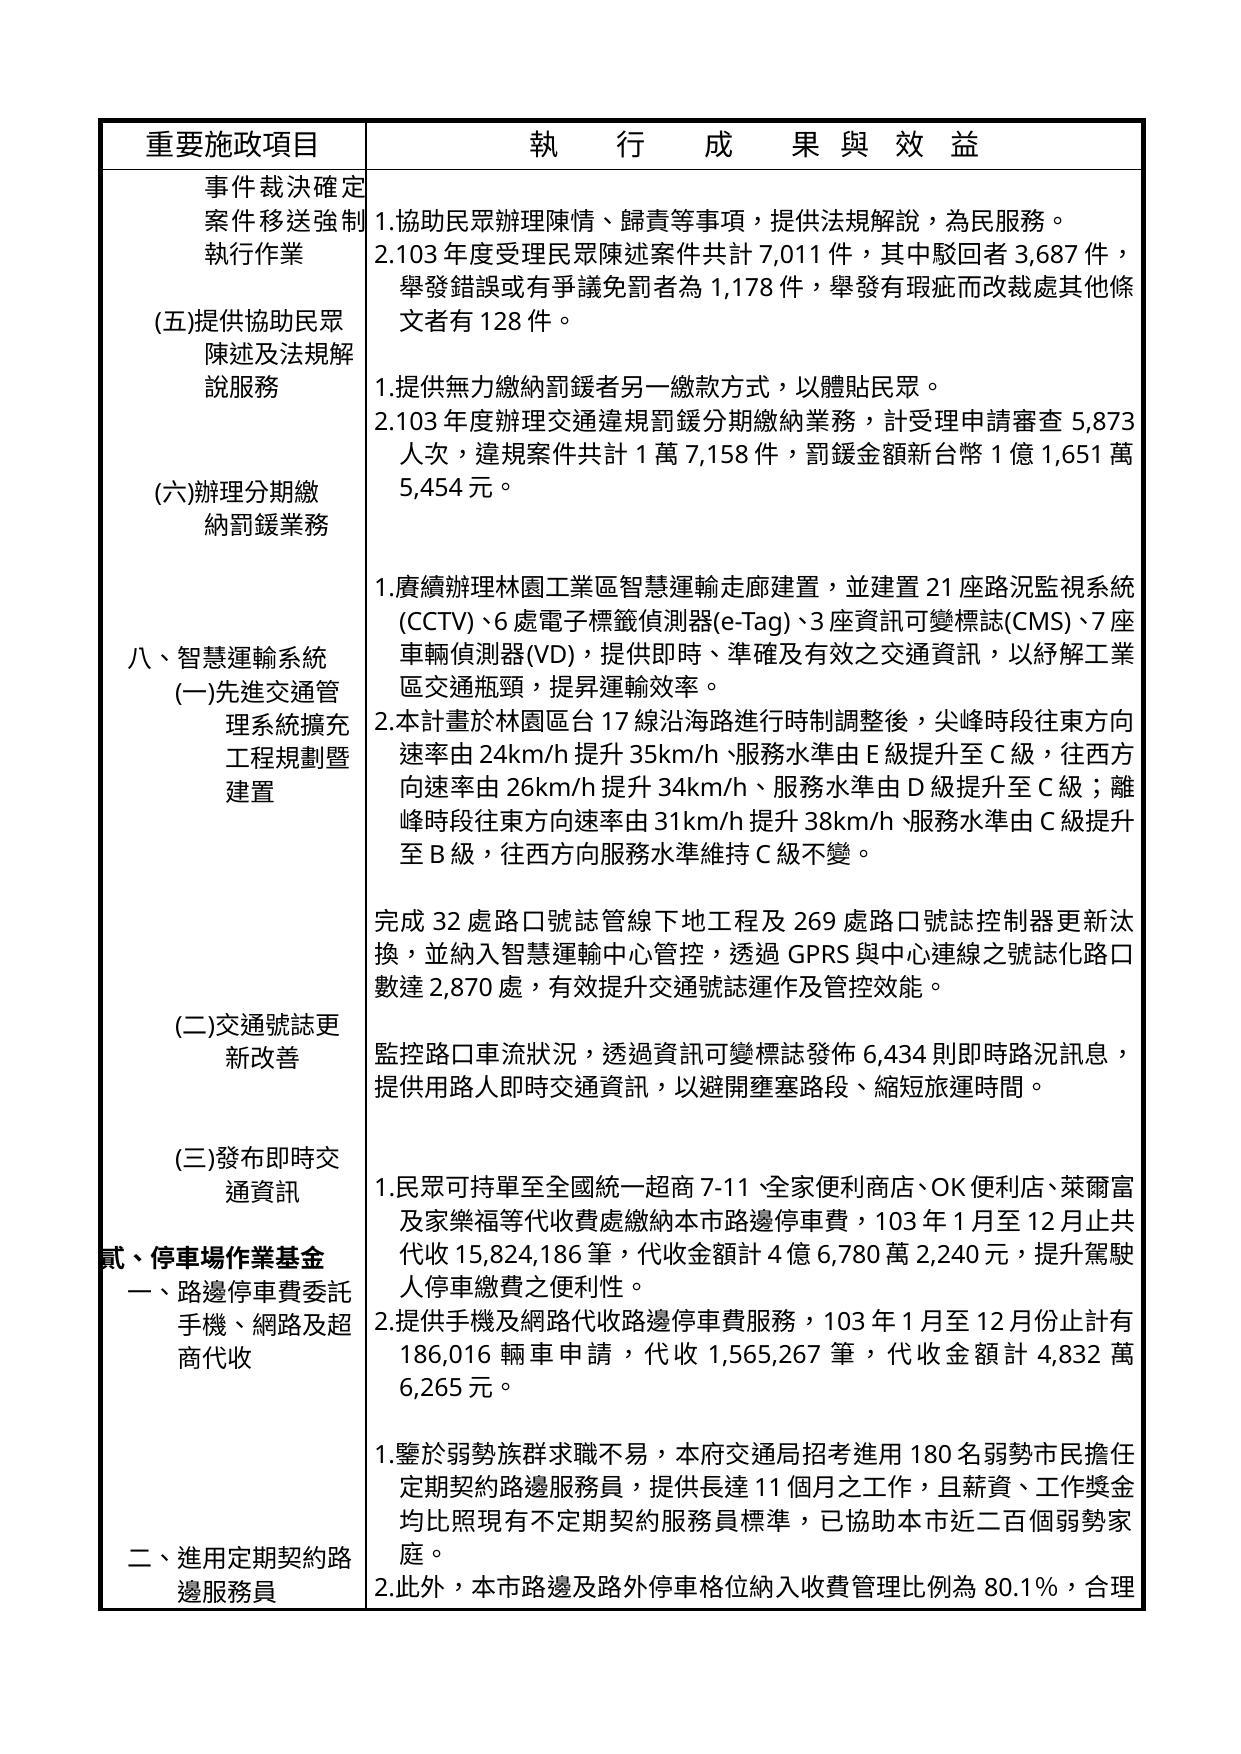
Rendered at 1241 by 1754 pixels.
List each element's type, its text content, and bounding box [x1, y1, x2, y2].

table_header 重要施政項目 [103, 123, 365, 169]
table_header 執 行 成 果 與 效 益 [367, 123, 1141, 169]
table_cell 事件裁決確定案件移送強制執行作業 (五)提供協助民眾陳述及法規解說服務 (六)辦理分期繳 納罰鍰業務 八、智慧運輸系統 (一)先進交通管理系統擴充工程規劃暨建置 (二)交通號誌更新改善 (三)發布即時交通資訊 貳、停車場作業基金 一、路邊停車費委託手機、網路及超商代收 二、進用定期契約路邊服務員 [103, 170, 365, 1608]
table_cell 1.103年3月交通部院頒「道路交通秩序與交通安全改進方案」考核，本市榮獲團體第一組總成績第二名，另單項成績計有「交通工程」第一名、「安全教育」及「安全宣導」等2項為分組第二名之殊榮。 2.針對本市占用道路重大工程及路型調整計畫，召開交通維持計畫審查會議，進行交通維持計畫查核，維持交通安全與順暢。 3.因應各類公共建設工程研擬交通配套措施，降低道路施工對鄰近道路的交通衝擊，提昇周邊道路行車安全及效率。 4.103年度本府管考小組暨道安會報分別審議95案及45案，並不定期派員稽查本市各工區交通維持設施共85次，遇有缺失皆要求主辦單位確實改善。 1.春節交通疏導計畫 103年1月30日至103年2月4日春節期間為紓解春節假期返鄉及觀光景點湧現人、車潮，針對返鄉交通部分包括高鐵左營站、高雄火車站、市區道路及高速公路交流道疏運規劃；觀光景點部分除往年之壽山、西子灣哈瑪星、佛光山、美濃、旗津、義大世界外，今年亦納入旗山、橋頭、月世界及駁二藝術特區。疏導措施包含指標牌面、動線管制規劃、停車場規劃、易壅塞路口(段)請該管單位及員警加強指揮疏導、行人徒步區規劃，另透過各管道（網站、媒體、報紙等）加強宣導各項交通疏導措施，以提供民眾優質、順暢的交通服務。 2.高雄燈會交通疏導計畫 因應103年1月28日至2月23日高雄燈會藝術節舉行，針對三多商圈、五福商圈及愛河兩岸及光榮碼頭周邊研擬交通疏導計畫，包括道路交通管制、停車場規劃及公車轉乘接駁等措施，並請媒體配合於活動前進行活動訊息揭露，並鼓勵使用公共運輸，以提供燈會期間順暢交通服務。 3.清明交通疏導計畫 (1)清明節連續假期觀光景點疏運計畫 103年清明節連假時間為4月4日至4月6日，為因應連假觀光人潮疏導，針對本市佛光山、義大世界、旗山、美濃、旗津、西子灣（含哈瑪星）、壽山、澄清湖等八大觀光景點，規劃有交通疏運計畫，並配合交通管制，鼓勵民眾搭乘公共運輸前往；另籲請民眾行車時注意警廣、道路可變資訊宣導路況，利用替代道路避開壅塞路段。 (2)清明節為民服務交通疏導計畫 103年清明節為民服務計畫於3月29、30日及4月4、5日共四天，對鳳山拷潭、覆鼎金、深水山、旗津等公墓及元亨寺周邊道路進行交通疏導及管制，並由殯葬處開闢8線免費接駁公車，另外，大寮、林園、大樹、旗山、內門等區亦由區公所闢駛6線接駁車，本府交通局於103年3月18日召開清明節為民服務交通疏導計畫協調會，確認各墓區交通管制疏導內容，並發布新聞稿加強宣導。 4.高雄展覽館活動交通疏導計畫 (1)高雄展覽館於103年4月14日正式開幕營運，館內設有汽車格位402席及機車857席，經統計館內外周邊共可提供約1,400餘席攤位(包含展覽館南側新光停車場小汽車461席、機車246席、大客車36席)。為避免展覽館營運造成周邊道路交通衝擊，展覽館前設有接駁車專用車道、臨停專用車道、裝卸貨專用車道等設施。此外，為因應展覽期間大量商務客搭乘計程車之需求，該館特別於地下停車場設置計程車排班及乘車區，以避免大量計程車湧入影響交通。 (2)另依據高雄展覽館開發計畫，展覽館需於每個月10日前，提送次月舉辦大型展覽活動之交通維持計畫書，送本府交通局審查後執行，相關交通疏導項目包含: 闢駛捷運站接駁車、提供鼓勵公共運輸使用優惠、增設活動期間導引標誌、並於重要路口聘派義交疏導交通等措施。 (3)為因應新光停車場將於104年5月31日起由中油公司收回作開發使用，無法作為停車空間，依據高雄展覽館營運期間交通維持計畫報告書承諾事項，已請展覽館預為因應尋找適當替代停車空間或研擬公共運輸改善方案(提升接駁服務強度)。 5.氣爆災區交通疏導 103年8月1日凌晨高雄市發生地下石化氣爆事件，造成前鎮區、苓雅區一心一路、凱旋三路、三多一路等主要幹道因氣爆毀損，道路中斷無法通行，並造成32人死亡及308人受傷。除了災害搶救、災後重建等工作須緊鑼密鼓辦理外，最直接的影響就是市區幹道損壞無法通行，造成市民通行的不便，本府交通局就災害期間交通疏導措施分為以下三階段辦理： (1)災害搶救期交通應變作為 氣爆災害發生初期主要以人員搶救及急難救災為主，除避免非必要之人員及車輛接近災區而影響救災進行，並針對災區內及災區外民眾之不同需求，提供不同之應變措施，包括：「替代交通動線規劃」、「公車接駁服務」、「受災車輛移置及災民免費停車」、「受災車輛調查補助」等規劃。 (2)災後重建期交通配套措施 配合氣爆路段重建工程相關之排水箱涵施作工進的前置時間，妥適規劃未來道路交通路型配置，配合於重建期間規劃臨時便道及改道措施，適時發佈災區交通管制資訊並於現場設置相關導引牌面，俾利市民通行無礙。 (3)重建道路整體規劃 因重建路段鄰近輕軌車站及校園，有人行及通學需求，本次重建規劃即以建立友善人行環境為主軸，路側人行道拓寬至4米，可作為人行/自行車通行使用，並可提供較為舒適之公車 候車環境。 (4)危險物品運送罐槽車安全管理，重新規劃運送路線 以避開人口稠密路段為主要原則，重新檢討本市罐槽車行駛路線，並新增規範其行駛速限及時段，邀集業者、公會及有關單位討論，以凝聚共識，並透過發送新聞稿方式讓民眾安心，另透過加強攔查方式，減少違規情形發生。 6.2014-2015跨年交通疏導計畫 (1)夢時代跨年晚會 103年12月31日高雄夢時代跨年晚會活動於本市前鎮區時代大道、中華五路舉行，為利活動進行，規劃會場周邊成功二路以西、中山三路以東、正勤路以南、凱旋四路以北範圍，實施三階段交通管制措施，除捷運沿線七大轉乘停車場外，另納入新光公有停車場(備有接駁車服務)、夢時代戶外第三停車場為停放空間，捷運及公車配合加密班次及延後收班；活動前並於本府交通局網站、市區道路CMS及警廣發布相關交通管制訊息，當日周邊道路車流尚稱順暢，且於104年1月1日凌晨1時30分完成疏散。 (2)義大世界跨年晚會 配合高雄跨年晚會系列活動，義大世界進行三階段大範圍交通管制，並於週邊設置臨時接駁停車場及客運接駁站。104年義大跨年總人次估算達60萬，12月31日21時啟動第一階段管制禁止小型車及計程車進入；104年1月1日凌晨0時啟動第二階段管制僅准機車及接駁車離場；1月1日凌晨1時30分啟動第三階段管制開放自小客車離場。接駁車總班次約2,000車次，輸運總人次約161,000人次，完成整體疏運時間為4時30分。本府交通局規劃之交通疏導措施成效良好，三階段交通管制確保活動場域周邊交通順暢，散場交通狀況良好。 (3)五月天跨年演唱會 103年12月31日、104年1月2日及104年1月3日五月天假高雄世運主場館舉辦演唱會活動，本府交通局協助主辦單位針對活動所研擬交通疏導計畫進行審核，包括道路交通管制、停車場規劃及公車、捷運轉乘接駁等措施，另為因應活動結束時間，亦協調捷運、台鐵及國道客運業者等加開疏運班次，並請主辦單位於活動官網、臉書、第四台跑馬燈等揭露相關交通資訊，揭露捷運沿線7大停車場、左營站前南路臨時停車場及免費接駁公車，鼓勵使用大眾運輸，活動結束後2小時內完成疏散。 1.學童交通安全札根計畫-公車體驗活動 (1)為推廣市民多搭乘公共運輸，減少使用汽機車，並將交通安全教育宣導對象延伸到學童身上，本府交通局結合國中小學校外教學活動，由交通專業講師全程引導，從公車路線規劃，到公車到站時間查詢，實際帶領學童搭乘公車，沿途並機會教育解說公共運輸工具、交通安全及環境保護等觀念，讓學童從小培養搭乘公車習慣，並遵守交通規則。 (2)自103年3月起辦理搭乘公車的體驗試辦活動，至103年12月底止計有47所國中、小學校及幼兒園共同參與，共計辦理321場，參與人數10,914人次，使學童在潛移默化中培養搭乘公車習慣及獲得正確交通安全觀念，並期望進而影響家長，共同遵守交通規則，多使用公共運輸系統。另亦針對參與體驗活動達6次以上之學校製作學校專屬公車體驗一卡通，期學校在活動結束後亦能自行以搭乘公車方式進行校外教學。 2.高雄市易肇事路段(口)事故防制 (1)為改善本市道路交通安全，減少交通事故發生，目前A1類死亡事故防制措施，均由本府警察局於事故發生3日內邀集相關單位會勘改善，並將改善策略提報本市道安會報報告辦理情形。 (2)另因A2類受傷事故為A1類死亡事故潛在發生因子，本府交通局與工務局養護工程處、新建工程處、新聞局、教育局、警察局（交通大隊、轄區分局）及研考會等單位組成「易肇事地點改善專案小組」，從工程、教育、執法等面向針對易肇事地點研擬改善策略。 (3)103年度委託中華民國運輸學會辦理「2014年高雄市易肇事路口改善委託研究案」，共計完成包括前鎮區中山三路/凱旋四路、三多四路/中山二路、苓雅區中正一路/五福一路/凱旋一路、三民區十全一路/博愛一路、仁武區鳳仁路/澄觀路、鳳山區五甲一路/五甲一路772巷/油管路/瑞隆東路等25處路口易肇事路口改善策略研擬，納入「本府肇事防制小組」列管於104年辦理改善，105年追蹤改善績效。 (4)統計本市103年1至12月A1類交通事故造成226人死亡，較102年同期減少2人(-0.88%)。 (5)101年度辦理易肇事路(段)口改善，共計研擬30處易肇事路口改善策略，目前已於102年度改善完成包括三民區博愛一路/同盟一路口、新興區民族二路/中正三路口、大寮區三民區中山高/九如一路口、左營區翠華路/大中二路、博愛三路/大中二路及鳳山區鳳松路/經武路等30處路口，統計103年1-10月事故資料，其中27個路口交通事故件數較上一年同期比較共計下降14件(-1.3%)，其它3個路口因改善效果較無顯著，其次，有19處路口為100年的前50大易肇事路口當中，經改善後其中3處路口已非103年(1-10月)的前50大易肇事路口，且另9處路口排名及危險係數均降低，本府交通局仍將持續追蹤已改善完成之易肇事地點改善績效。 3.公共運輸發展策略研討會 自103年完成公車處民營化後，持續推出公車路網優化、公車任意搭等公車躍昇計畫，為與其他各縣市政府交流推廣公共運輸服務之施政經驗，本府交通局與交通部公路總局於103年11月7日假駁二特區共同舉辦「2014公共運輸發展策略研討會」，邀請臺南市、臺中市交通局局長及專家學者，交流公共運輸產品設計及經驗，研討會並特邀臺灣使用者經驗設計協會前理事長蔡志浩博士，以使用者角度分享其觀察臺灣各地公共運輸服務之使用經驗，提供各縣市政府作為規劃參考，以期設計更接近民眾實際需求之公共運輸服務。此外，研討會前更舉辦輕軌列車及亞洲新灣區參訪活動，與會者除更深入瞭解高雄市未來交通建設轉變與發展新契機，同時亦肯定本市發展公共運輸之努力與成果。 1.完成新建7處路外公共停車場（鳳山行政中心員工專用停車場、旗山溪西側高灘地觀光停車場、橋頭拖吊車輛移置保管場、時代大道公有停車場、國道10號高架道路下澄觀路區段(八德東路口暨仁武特殊教育學校前)停車格位設置、泰安公有停車場及自強三路公有停車場），共計新增大型車24格、小型車650格及機車141格停車格位。另重新整修5處公共停車場（南成公有停車場、新光公有停車場、龍華公有停車場、瑞北停車場及興達港立體停車場），以提供民眾良好的停車環境與空間，有效紓解地區停車需求。 2.積極開發利用本市閒置土地闢建停車場，如：運用財政局、工務局、都發局及地政處等局處所經管之未開發市有空地闢建臨時停車場，紓解地區停車需求，同時促進土地資源利用，提高土地經濟價值，並減少環境髒亂問題。 3.規劃本市大型活動臨時停車空間，提供遊客更便利、舒適及安全停車環境，以活絡觀光活動，提昇經濟效益。 1.為達減碳目地並提倡綠色運輸，鼓勵民眾多利用自行車作為短程交通工具，降低市區交通衝擊，於各機關、學校、公園、公車站、捷運站、風景區、自行車道適當地點廣設自行車停車架，計新增547座自行車停車架，以帶動民眾使用綠色運具的風潮，並構建一個環保、健康、有活力的市區道路運輸系統。 2.為瞭解自行車架使用狀況，派員定期巡查檢視並適時進行管理維護，將使用率低的車架移置到有需求的地區，計移置71座自行車架，使政府資源作最有效的運用。 3.對於車架上之疑似報廢車輛，與環保局配合進行清除工作，並要求捷運公司對於捷運站周邊(非僅限路權範圍內)所設置之車架進行清查，以便進行清除工作。103年度會同本府環保局共清除632輛，有效排除佔用車架之現象，增加自行車架供給。 1.路外公共停車場登記證核發 (1)103年度共審查通過72件民營停車場新設申請，新增大型車600格、小型車4,902格、機車1,626格停車格位。 (2)至103年12月底止，已辦理登記業者有377家，總計提供大型車5,272格、小型車34,005格、機車8,579格停車格位。 2.補助民營停車場地價稅及房屋稅： 依「高雄市獎勵投資興建停車場自治條例」規定，全額補助供15輛以上小型車停放之民營停車場，於經營期間按座落之土地及所屬之建物範圍，應分攤之地價稅。103年度共計核准補助3件申請，申請補助金額為新台幣2,758,168元。 3.持續輔導民營業者申辦設置民營公共停車場，改善停車問題。 1.推動本市公車處民營化 本市公車處業於103年1月1日完成民營化，其經營59條路線，由轉型的港都客運承接31條外，其餘路線釋出予民營業者，目前本市由港都客運、東南客運、南台灣客運、高雄客運、義大客運、統聯客運及漢程客運等7家客運業者服務。本府除辦理客運業者服務品質評鑑外，更採取「管理」、「輔導」與「協助」三管齊下等作為（如：到站時刻管制、加重記點扣罰、公車司機禮貌運動、提昇公車服務系統之軟硬體設備、全市公車站牌貼QR code等），以確保市民「行」的便利與公車系統服務品質，各民營公車業者之服務績效亦逐漸改善並獲得民眾認同。 2.優質便捷之公共運輸服務-公車路網優化 自103年起建置市中心區棋盤幹線公車路網，由中華幹線(205)、自由幹線(92)、民族幹線(90)、鳳青幹線(橘12)等4條縱向幹線，五甲幹線(紅10)、一心幹線(紅18)、三多幹線(70)、五福幹線(50)、建國幹線(88)、覺民幹線(60)、建工幹線(紅30)、明誠幹線(紅33)、新昌幹線(217)等9條橫向幹線及2條環狀168東、西幹線，共15條主幹線交織組合而成，並陸續闢駛旗美國道快捷、哈佛快線、西城快線、燕巢學園快線、燕巢快線等5條快線公車路線，除通盤檢討調整主次幹線公車路線直捷化及整併其他重疊路線，並實施各層級公車班次時刻表整合、縮短班距、增加轉乘站位及提升公車到站準點率，以減少民眾候車及乘車時間。 3.「公車任意搭」計畫 為鼓勵民眾響應搭乘公共運輸，自102年11月1日實施「公車任意搭」計畫，民眾刷一卡通可享市區公車(不含文化、觀光公車及專車)免費搭乘，公路客運、就醫公車、旗美國道快捷公車等則可享原票價減免12元之優惠，實施後配合本市公車路網優化及調整，並獲交通部經費補助，延續推動持一卡通免費搭市區公車至104年2月底止，吸引市民不騎(開)車，響應搭公車省錢又環保的運動，進而達成本市公共運輸運量躍昇之目標。實施迄今，103年1月~12月的公車載運量55,778,201人次，較去年同期(102年1月~12月)的公車載運量46,773,873人次成長20%。 4.爭取交通部補助辦理公共運輸發展相關計畫 為提高搭乘之舒適生與安全性，創造優良之候車環境，提升本市公車服務水準，本市積極爭取交通部｢公路公共運輸提升計畫｣含一般型計畫及競爭型計畫，補助合計約2億7,943萬元。 (1)一般型計畫 包括市區客運虧損補貼(既有路線)、構建候車亭、集中式公車站牌、車輛汰舊換新、市區汽車客運業營運虧損補貼(移撥路線)等計畫，共計申請補助經費9,672萬元。 (2)競爭型計畫 包括高雄市海陸觀光公車行銷體驗發展計畫(觀光行銷體驗套票)、公車運量躍昇 計畫、公車服務滿意度績效評估計畫、新闢路線購車、婦女夜間乘車安全改善計畫、加裝行車監視設備防制機車肇事計畫、學童交通安全紮根計畫、民族路無障礙候車亭環境改善工程推動計畫、海陸觀光公車行銷體驗計畫(行銷宣傳)等計畫，共計申請補助經費1億8,271萬元。 5.低碳觀光旅遊之交通接駁 (1)文化觀光公車一票通 便利觀光客於本市從事文化觀光旅遊活動，推動「文化觀光公車一票通」優惠措施，民眾持票可暢遊哈瑪星文化公車、舊城文化公車、鳳山文化公車、大岡山假日觀光公車、台灣好行-大樹祈福公車及紅毛港航線專車等6條文化觀光公車，並可免費轉乘市區公車。 (2)橘1公車闢駛假日區間車 調整橘1公車假日行駛路線，便利遊客於假日搭乘公車遊覽打狗英國領事館、雄鎮北門、鼓山輪渡站、捷運西子灣站、駁二藝術特區等景點。 (3)哈佛快線 營造「夏日禮佛趣」的優質宗教旅遊體驗，於103年7月1日起闢駛「哈佛快線」，提供遊客由高鐵左營站行經國道10號直達至佛光山佛陀紀念館。 (4)海陸全日通 結合藍色公路(鼓山往返旗津)船票2張及免費無限次搭乘市區公車全日票1張，便利民眾逍遙暢遊充滿陽光與熱情的旗津海岸公園、知性的貝殼館與旗鼓館、旗津天后宮、旗后燈塔、海洋探索館等名勝地區、還可飽啖生猛海鮮，遊覽別具海洋浪漫情致的旗津。 6.降低車齡，提昇行車安全 本市目前公車車輛數為949輛，其中電動低地板公車20輛、低地板公車153輛、一般大型公車488輛、中型巴士288輛、平均車齡4.83年。 1.積極打造無障礙運輸環境 (1)為提昇公車服務品質、建立無障礙友善運輸環境，已有173輛低地板公車營運於行經醫院及身心障礙特殊教育學校之路線。 (2)積極購置復康巴士並陸續接獲各界捐贈，本市復康巴士車隊已達115輛，提供身心障礙人士更機動便捷的運輸服務。103年1~11月復康巴士提供256,602趟次服務，較102年同期成長2.5％。 2.推動無障礙計程車隊 (1)配合交通部於101年12月6日發布「交通部公路公共運輸提升計畫補助無障礙計程車作業要點」，研提計畫書向交通部申請無障礙計程車之購車補助，分別於102年2月6日暨8月19日獲交通部同意於1,640萬元額度內覈實補助，共計40輛無障礙計程車，至103年底24輛無障礙計程車正式上路。 (2)已於103年7月7日及10月24日分批啟用無障礙計程車輛電子票證系統，並與一卡通公司合作自103年10月10日起，推出持一卡通搭乘無障礙計程車，可享5元車資折扣，持博愛卡交易數成長66%，大幅提高身障者搭乘無障礙計程車之比例。 3.候車環境改善 (1)為改善本市公車候車環境，提昇候車服務品質，本府交通局於102年針對高楠公路八德路以北之水管路口、中華社區、稔田里以及金屬中心等雙向共8處之公車站持續推動快慢分隔島之公車候車環境改善，總工程經費230萬元，已於103年4月完成。 (2)103年獲交通部核定補助159萬辦理規劃改善民族一路天祥路以北文藻外語大學、菜公路口及大中路口等雙向共6處之候車環境，已於103年12月27日完成工程契約簽訂。 (3)為改善婦女夜間乘車安全，103年規劃針對高雄市醫院及學校周邊或較偏遠地區之候車亭進行照明設備改善，並已獲交通部核定補助74萬7千元辦理「婦女夜間乘車安全改善工程」，於103年11月24日完成工程契約簽訂，並於103年12月18日申報開工，預計於104年3月完成建置作業。 (4)103年完成高雄公車站環境改造，包含站體內外觀改善及靜態資訊路線看板等建置；另於轉運站及重要候車亭站位建置WiFi無線網路服務系統、USB手機充電設施等，提供民眾候車之便利乘車環境。另為增加搭乘公車趣味性及視覺美感，於信義國小站設置大型教學算盤搭配彩色方塊供民眾體驗及於澄清湖大門口建置生態意象鳥巢候車亭，增加環境教育及觀光遊憩功能。 1.本市103年度汽車燃料使用費「道路交通安全」項目獲交通部分配約2.85億元。 2.本府相關機關共提報44項經費運用計畫，經交通部核定後撥款，專款專用。 為確保路口行車安全及順暢，交通局於103年推動市道交通管制設施更新改善作業，針對高雄市境內市道，以五大項目: (標誌整併與減量、速限檢討、車道配置檢討、機車行車安全檢討及危險路段交通安全警示設施檢討)進行全面檢視。103年計完成181、182、183、183甲、183乙、186、186甲及188等路段檢討，並改善機車兩段式左轉標誌25面、增繪機車待轉區35處、機車停等區13處、更新汰換安全方向導引標誌標誌共57面、增設120顆強化玻璃反光路面標記、減量126面標誌、整併12面標誌、更新汰換52面標誌，有效提昇路口辨識度及道路美觀視覺性，使市道交通管制設施更臻完善。 為了保障行人合理路權，交通局近年來開始推動「公路正義人本交通執行計畫」，從行人穿越路口動線合理性與安全性角度，全面檢視本市所有交岔路口之行人穿越道線清晰性及完整性，並廣為佈設以保障行人穿越路口優先路權及交通安全，此外，為增強行人穿越道夜間警示效果，引進新式成型標線，因成型標線反光性能強，故將其部分貼在行人穿越道兩端，可以提供車輛駕駛人前方有行人穿越道線，須提高警覺，減速慢行，對於提升夜間行人穿越路口安全有極佳的正面效果。103年度完成行人穿越道線增繪226處、行人穿越道佈設成型標線3處、行人專用號誌24處、期望藉由行人穿越道線、行人專用號誌與成型標線等行人穿越交通設施積年累月的增加與改善，達成友善城市的終極目標。 1.槽化線形立體減速標線措施 為改善原縣轄區部份轉彎路段因路側路肩空間較寬，導致誘使用路人加速行為恐有行車安全上的疑慮，交通局參考前已試辦楔形立體減速標線的成功經驗，將彎道處繪設漸近式槽化標線，利用視覺上之漸近效果，促使駕駛人在視覺感官上，感覺車速過快及路幅縮減，而採取減速動作，並搭配安全方向導引標誌可明確標示用路人行駛範圍，以達到降低車速的目標。 2.訂定機車安全交通工程實務手冊 交通局為改善機車行車安全問題，持續推動「機車行車環境改善計畫」，在近幾年的努力下，分階段漸進改善大高雄機車行車環境，為提供交通工程機關人員一個機車安全資訊分享平台，交通局蒐集了在推動過程中所累積的成功經驗與案例，並分別就路權、左轉管制、停等區、速度管理、停車管理等面向彙編成「機車安全交通工程實務手冊」，並從細部的交通工程面向去探討各種不同標誌、標線材質特性、成本效益，以及適用於何種道路條件，以利交通工程機關人員能更加深入瞭解，並針對各種不同情境條件下選擇最適合之路口改善方式，提升機車行車安全，減少事故發生。 3.各行車方向停車再開管制措施 為利非號誌化路口行駛安全，交通局針對肇事資料較高路口試辦太陽能閃光「停車再開」標誌並設置於非號誌化路口各行車方向，以減少用路人需藉由交通設施辨識幹支道之反應時間，並養成用路人於非號誌化路口皆停車再開之用路習慣。 本府交通局車輛行車事故鑑定委員會103年共處理車輛行車事故鑑定案件2,142件；本市車輛行車事故鑑定覆議委員會103年度共處理覆議案件409件。 1.全面提升高雄捷運運量 (1)整合市府大型活動，推動優惠票價實施政策(公車持一卡通免費搭、799學生月票、999通勤月票卡等票價優惠)，並強化改善公車接駁，「接駁+活動+票價」三管齊下，高雄捷運運量逐年成長。 (2)捷運公司與各機關合作，推出各式套票，例如哈佛輕鬆遊套票、海陸全日通套票等，方便民眾使用並提升運量。 (3)另有其他行銷策略，如定期舉辦跳蚤市場、Line彩繪列車、婚紗列車與霹靂武俠奇幻列車、敬老免費搭乘等方案，成功吸睛並創造話題，除可提升運量外，亦可增加附屬事業收入。 (4)捷運公司與台灣知名插畫角色「爽爽貓」跨界合作，以簡潔、風格鮮明的圖文在捷運中央公園站、草衙站及二列車廂內打造療癒幽默風格，及首推虛擬萌系站務員「小穹」及司機員「艾米莉亞」，並舉辦同人誌活動以吸引民眾搭乘。 (5)103年度日運量16.8萬人次，較102年度日運量16.63萬人次，成長1.02%，104年跨年總運量高達35.1萬人次，破平日新高，高雄捷運亦邀請韓國濟州島泰迪熊於元旦連假期間在高捷車站，不定期出現與民眾同樂，元旦連假4天總運量近150萬人次。 2.完成捷運定檢改善 捷運103年度定檢於103年9月25日完成，檢查範圍包括捷運公司經營維護與安全等事項，計開出15項一般注意改善事項及10項建議事項，所有改善及建議事項均於103年12月15日前全數完成改善。 3.加密班距或增加班次以增進服務品質 (1)高雄捷運自103年6月16日起實施紅線下午尖峰時段加密班距，由原平均班距4-6分鐘縮短為平均4分鐘，以紓解高雄捷運平日下午人潮。 (2)捷運公司與大型活動配合增加班次或加密班距(例如希望-愛來大寮公益馬拉松、大高雄萬人城市路跑、跨年演唱會等)，紓解人潮並提升服務品質。 4.確保捷運營運安全與服務品質 高雄捷運營運績效良好，全年0件重大事故，服務指標計4大類22項指標，包含安全、快速、舒適及服務品質均優於規定指標。 5.推動捷運機廠及車站空間活化 為推動捷運車站活化計畫，第一階段已將R9中央公園站、R14巨蛋站及R16左營站等3站站內空間重新檢討，調整付費區區域，擴增附屬事業經營及收入。 6.落實營運安全與災害防救業務 每季定期辦理災害模擬演練-分別於103年3月27日辦理列車出軌演練、103年6月19日辦理防颱防洪演練，103年9月18日由高捷公司會同本府消防局、警察局、衛生局與交通局共同進行「捷運車站發生旅客持刀隨機傷人演練」，以及103年12月10日完成列車火災暨傷患搶救模擬演練。 7.輕軌營運前準備作業 為及早因應輕軌通車後之營運監督管理，交通局依據大眾捷運法檢視與修正本市相關法規，計有「高雄市大眾捷運行車安全規則」等3項市法規，及27項營運文件。 8.捷運高雄車站永久軌道切換 配合交通部鐵路改建工程局「高雄市區鐵路地下化計畫」，本府交通局督請高雄捷運公司研提「捷運紅線高雄車站永久軌道切換營運及安全計畫」，並於103年11月29日及12月13日辦理軌道切換作業，相關替代運具接駁、列車運行疏導暨工安措施皆如期完成。本次軌道切換利用夜間非營運時段且在不影響搭乘權益下順利完成，創下國內捷運系統首例。切換完成後高雄捷運由原有曲線段的臨時軌道「截彎取直」，改行駛於直線段永久軌道，民眾搭乘捷運更加舒適，並將捷運行車效率再提升。 1.推動觀光計程車隊 (1)為提升國際形象及本市觀光產業，交通局於102年成立高雄市第一支觀光計程車隊，由交通局培訓駕駛人並首創證照制度；至104年規模已達232人。 (2)國際郵輪抵港觀光，服務郵輪停靠區觀光計程車運價收費：市區每小時400元，非市區(原高雄縣)每小時500元。 2.首創設置觀光計程車專用招呼站 因應觀光計程車隊之成立，交通局首創於文府路上設置觀光計程車專用招呼站3席，後續再於澄清湖增設2格觀光計程車專用招呼站。 3.首創觀光計程車接駁服務郵輪旅客 因應103年為國際觀光年，國際郵輪抵港數大幅成長，並提升本市國際形象，本府交通局與港務公司、港警局協商提供觀光計程車接駁抵港旅客，並規劃簡易觀光計程車短途旅遊(2-3小時)及長途旅遊(半日以上)，結至103年底共服務約50航班，疏運近7萬人次，帶動本市觀光產業活絡發展。 4.首創無障礙計程車隊及復康巴士專用停車格位 配合無障礙計程車隊成立，目前於小港、大同、高雄醫學院、婦幼、凱旋及民生醫院6處醫療院所完成9格無障礙計程車及復康巴士專用停車格位設置。 5.推動計程車彈性運輸服務試辦計畫 (1)交通局於103年推動計程車彈性運輸服務試辦計畫，首創以計程車替代公車提供彈性運輸服務，以高服務水準之副大眾運輸工具替代大眾運具，不僅可解決偏遠地區公車乘載率低之問題，更可幫助政府減少財政支出，節省的支出更可提供市民更多樣化的優質服務。 (2)本計畫經交通部102年10月17日核定補助，12月12日由中華大車隊取得試辦計畫服務。紅71及紅70計程車彈性運輸服務分別於103年3月5日及4月17日上路，至103年12月底止。本計畫推動至今成效顯著，達成二量一質目標 (二量：乘載率、補助費用，一質：及戶性)，另可培養大眾運輸潛在旅客，俟運量成長穩定後轉由公車接駁服務。 6.推動計程車共乘計畫 (1)本局於103年規劃「高鐵左營站—義大世界」為本市計程車共乘路線，並於104年元旦起跑上路，頗獲好評。 (2)「高鐵左營站—義大世界」於104年元月上路，根據運量統計自104年1月1日起至1月4日止，共出車126趟，服務594人。 (3)計程車共乘優點： A.費用高於客運車費率，但因具方便舒適、機動性又高，且省時及戶等不可取代的優點，因此仍有一定的乘客群，選擇搭乘共乘計程車，為民眾提供不一樣交通工具選擇，為全國首創案例。 B.計程車共乘除可節省民眾費用外，另可增加計程車司機的收入，活絡計程車產業。 C.透過計程車共乘計畫，可帶動周邊觀光產業發展，提升本市觀光產業競爭力。 7.改善計程車排班動線及環境 持續針對鬧區、公共運輸場站及觀光亮點三大區域改善排班動線及環境，103年上半年改善凱旋夜市計程車排班區，並再增設2席計程車格位。 8.計程車聯合稽查 (1)稽查重點：計程車未按錶收費與跨區營業之違規行為。 (2)稽查計畫：每月至少1次於重點區域（岡山火車站、漁人碼頭計程車招呼站、捷運南岡山站、捷運中央公園站及捷運左營站等）執行計程車定期稽查。另依民眾檢舉及特殊節日，實施臨時稽查。 (3)稽查成果： 103年度實施聯合稽查計53次，針對失格計程車駕駛人開立3張舉發違反汽車運輸業管理規則事件通知單，並辦理8次無障礙計程車營運稽查、7次計程車彈性運輸服務(DRTS)稽查。 1.全國最大的陽光船隊~太陽能愛之船 103年陽光船隊擁有12艘，太陽能愛之船陣容堅強，迎合綠能觀光環保新趨勢，而時尚科技風的船型，加上以客為尊的優質服務品質，頗受海內外遊客的稱許，103年全年載客47萬3,753人次，營收37,073,263 元。 2.推動全國最獨特海上餐廳～「觀光遊輪．海上饗宴」 103年積極行銷全台最有特色的高雄港海上餐廳，遊客在船上享用美食，兼欣賞浪漫一港口夕陽美景，二港口夜景，感受全國最大港灣無與倫比的魅力，103年全年遊港餐船載客累計17,715人次，營收8,787,103元，比去年營收增加3,066,778元，業績成長30.5%。 3.遷移新光碼頭營業，開闢新光－旗津輪渡站航線 103年5月配合高雄展覽館揭幕，觀光遊輪營業基地自真愛碼頭遷移至新光碼頭，國定例假日13:00~20:00新闢新光碼頭-旗津輪渡站遊港航線，推動「看展覽、搭渡輪、去旗津、品海鮮」城市輕旅行，103年全年載客72,396人次，行駛1,993航次，總營收2,264,028元。 4.開闢新光-假日遊港趣航線 觀光遊輪遷移至新光碼頭，國定例假日14:30、15:30開闢新光－假日遊港趣航線，並結合三多商圈百貨、大賣場、旅館業者，進行異業聯盟，提供購物逛街遊客，享受一日樂活海洋休旅，103年全年載客21,463人次，行駛560航次，總收2,485,835元。 5.高雄輪「高雄港～蚵仔竂」藍色公路啟航 高雄輪「高雄港～蚵仔竂」藍色公路於103年10月10日正式啟航，為遊客提供高雄外海巡禮旅遊服務，至12月31日止，總計航行20航班，載乘遊客共2,466人次，營收822,000元。 6.旗津鼓山輪渡站機車候船區增設帳篷 為改善旗鼓航線候船之服務品質，輪船公司業於103年6月於旗津輪渡站、鼓山輪渡站之機車道加裝帳篷，提供候船機車騎士遮陽避雨，行人動線業於102年12月重新規畫，改善人車交織亂相，現更加上完成機車道之遮陽帳篷，人車候船品質及舒適度皆有大幅提升。 7.增設躉船候船區 鼓山輪渡站腹地狹小，致投幣後之候船空間有限，遇搭乘人潮較多時，常有排隊動線拉長至登船耗時之狀況發生。輪船公司自103年1月起，增加鼓山輪渡站躉船乙座，以擴大候船空間，啟用後效果良好，乘客登船時間縮短進而可提升船舶調度及周轉率，103年春節期間，旗鼓航線候船時間自去年40分鐘縮短為30分鐘，大幅提升服務品質及載運能力。 8.打造場站船舶無障礙空間 為提升場站及船舶服務品質，於103年下半年進行渡輪及場站空間總檢查，俾利行動不便的乘客享有更安全、舒適的航程。渡輪全面於歲修時進行跳板鋪設防滑沙，並於機車艙內設置輪椅擺放空間並裝設服務鈴，全面提升渡輪之無障礙服務設施；另將於104年持續進行場站其他無障礙設施設置，務必提供行動不便乘客能夠放心、安心的搭乘渡輪。 9.太陽能愛之船使用一卡通可享優惠，以提升整體運量 透過與一卡通公司配合，推出使用一卡通優惠價，太陽能愛之船於103年9月中旬起，使用一卡通搭乘民眾皆可享優惠票價，自9月推出使用一卡通優惠案，同年度10月份運量較9月份已成長33%。 10.透過舉辦活動及多元行銷，提升渡輪運量 配合節慶、餐船周年慶及旅展、暖冬高雄的優勢天候條件，以及巨星演唱會，推出多元行銷案，以提升各航線業績。另有其他行銷策略，如海陸套票、船舶彩繪、與飯店業者異業結盟等方案。 11.實施渡輪違規超載聯合稽查 103年度持續與航港局、港務公司實施每月渡輪違規超載聯合稽查，以強化旅客乘船與船舶營運安全，103年度共稽查252航次，共發生超載17航次，航港局皆已依規定開罰。 12.實地查核輪渡站多卡通驗票機設備 向交通部申請563萬8,500元補助建置各輪渡站多卡通驗票機，於101年底建置完成，102年2月正式啟用，直至103年上半年度使用情形已較同期成長32.5%，另業於9月23日進行實地查核，其中驗票機、場站處理系統及中央處理系統經查核皆正常運作。 13.強化旗津黑卡管控 每月更新旗津居民戶籍資料，加強查察旗津卡失效卡，並自102年起新申請或換補發之旗津卡加印照片，以杜絕冒用，103年度並持續管控，並已回收850張黑卡。 14.船舶票務稽核制度 每月實施票務稽查，以查驗是否有票劵減收等事宜，103年度共稽查9,716張。 15.實施船務人員訓練及緊急救難演習 為避免發生行船事故，維護航行安全及加強船務人員各種本職技能與緊急救難之應變能力，輪船公司全體船員完成客船安全訓練；另為使其渡（遊）輪及愛河愛之船航行時遭遇各種突發狀況之際，能做最適當的緊急應變救難措施，以減少傷害並提升客船之安全，輪船公司於103年6月25日進行年度船舶救生演習。 1.大高雄幅員遼闊，地理軸線呈東北-西南走向地形達130公里，為達30分鐘生活圈目標，本府規劃建置轉運中心串聯公共運輸系統，以高雄車站、左營高鐵站為兩大主轉運樞紐，鳳山、岡山、小港、旗山為四大次轉運樞紐，以高效率運輸服務縮短區域間距離。 2.高雄車站轉運站規劃設置於高雄車站東側車站專用區二用地上，共設置20席月台，目前爭取由交通部鐵路改建工程局納入「台鐵捷運化－高雄市區鐵路地下化計畫」施工辦理，涉站體建築及各項附屬設施建置經費，將提請交通部鐵路地下化建設計畫都市發展專案小組委員會納入高雄計畫工程預算。 3.高鐵左營轉運站規劃設置於高鐵左營站以西之轉運專用區用地，設置16席月台，因本場址位屬交通部高速鐵路工程局用地，該局規劃以促進民間參與公共建設方式推動之，目前由本府都市發展局辦理都市計畫變更調整管制規定。 1.為改善本市大眾運輸服務品質，本府參酌國外都市發展大眾運輸系統之經驗，期望引進公車捷運系統（BRT），透過完全專用或部分專用路權之營運方式，提供快速、彈性、低成本之大眾運輸服務。 2.本府交通局將依據已完成之「大高雄地區整體公車捷運系統路網可行性研究」優先推動中華路BRT計畫，規劃路線由左營至高雄車站； 另為逐步培養公車運量，將採漸進式推動措施執行，期於短期內有效提升公車服務品質，提高民眾搭乘公車意願。 3.本計畫經本府101年8月研提計畫爭取交通部補助辦理路線規劃設計作業，業獲該部102年6月5日核定補助200萬元辦理高雄市公車捷運系統優先路線綜合規劃作業，並於103年1月開始辦理規劃作業。 1.102年度交通部核定補助1,770萬元辦理「50座候車亭及100座集中式站牌」，已於103年3月完成候車亭及站牌點位現地勘查及申報開工，並於103年9月完成建置作業。 2.103年度交通部核定補助1,845萬元辦理「50座候車亭及300座集中式站牌」，已於103年12月26日完成工程契約簽訂，預計於104年底前完成建置作業。 因應公車處103年1月1日民營化及路線釋出予民營業者，本府交通局針對前鎮、小港、瑞豐、建軍、金獅湖、加昌、左營南等7處場站提供業者使用，並由本府收取使用費，各場站均已於102年12月31日前完成使用契約簽定作業，並依規定辦理履約事宜。另為紓解前公車處累積之財務虧損，本府交通局刻正辦理建軍站及金獅湖站用地開發規劃，俟規劃完成後將賡續辦理都市計畫變更作業，以加強土地開發利用並提高土地收益。 加強道路交通管理，維護交通秩序，確保交通安全，103年度列管交通違規案件147萬129件，結案件數133萬5,539件，交通違規罰鍰收入預估決算數為新台幣16億2,159萬2,161元。 1.為便利民眾繳款，提高違規案件結案率，民眾可透過郵局、超商、高雄銀行及電話語音、網路等管道繳納交通違規罰鍰，103年度利用率達57.8％。另可透過萊爾富、統一超商、全家超商、OK超商及高雄銀行辦理交通違規繳納即時連線銷案服務。 2.委託汽車代檢廠於辦理車輛檢驗時，代收交通違規罰鍰，103年度全市共有代檢廠(62家)皆可提供是項便民服務。 1.加速逾交通違規通知單應到案日期案件之裁決，縮短案件裁決時間，減少積案發生，以達裁罰正確及勿枉勿縱目的。 2.103年度開立道路交通違規案件裁決書計17萬755件，辦理結案共計10萬7,801件；估算罰鍰收入約新台幣3億1,741萬1,960元。 1.導正違規人僥倖心態，保障守法民眾權益。 2.103年度完成移送強制執行案件，共計26萬2,946件；移送金額新台幣6億3,166萬8,618元。 1.協助民眾辦理陳情、歸責等事項，提供法規解說，為民服務。 2.103年度受理民眾陳述案件共計7,011件，其中駁回者3,687件，舉發錯誤或有爭議免罰者為1,178件，舉發有瑕疵而改裁處其他條文者有128件。 1.提供無力繳納罰鍰者另一繳款方式，以體貼民眾。 2.103年度辦理交通違規罰鍰分期繳納業務，計受理申請審查5,873人次，違規案件共計1萬7,158件，罰鍰金額新台幣1億1,651萬5,454元。 1.賡續辦理林園工業區智慧運輸走廊建置，並建置21座路況監視系統(CCTV)、6處電子標籤偵測器(e-Tag)、3座資訊可變標誌(CMS)、7座車輛偵測器(VD)，提供即時、準確及有效之交通資訊，以紓解工業區交通瓶頸，提昇運輸效率。 2.本計畫於林園區台17線沿海路進行時制調整後，尖峰時段往東方向速率由24km/h提升35km/h、服務水準由E級提升至C級，往西方向速率由26km/h提升34km/h、服務水準由D級提升至C級；離峰時段往東方向速率由31km/h提升38km/h、服務水準由C級提升至B級，往西方向服務水準維持C級不變。 完成32處路口號誌管線下地工程及269處路口號誌控制器更新汰換，並納入智慧運輸中心管控，透過GPRS與中心連線之號誌化路口數達2,870處，有效提升交通號誌運作及管控效能。 監控路口車流狀況，透過資訊可變標誌發佈6,434則即時路況訊息，提供用路人即時交通資訊，以避開壅塞路段、縮短旅運時間。 1.民眾可持單至全國統一超商7-11、全家便利商店、OK便利店、萊爾富及家樂福等代收費處繳納本市路邊停車費，103年1月至12月止共代收15,824,186筆，代收金額計4億6,780萬2,240元，提升駕駛人停車繳費之便利性。 2.提供手機及網路代收路邊停車費服務，103年1月至12月份止計有186,016輛車申請，代收1,565,267筆，代收金額計4,832萬6,265元。 1.鑒於弱勢族群求職不易，本府交通局招考進用180名弱勢市民擔任定期契約路邊服務員，提供長達11個月之工作，且薪資、工作獎金均比照現有不定期契約服務員標準，已協助本市近二百個弱勢家庭。 2.此外，本市路邊及路外停車格位納入收費管理比例為80.1％，合理反應私人運具使用成本，合計103年1月至12月進用期間增加掣單金額高達3億547萬元。 103年增加路邊及路外收費汽車格位約1,946格，以加強收費管理，提高車位周轉率，改善市區停車秩序，累計103年路邊及路外平面停車場開單金額達7億5,013萬9,184元。 各大教學醫院每日皆有大量就醫、探訪人潮，為服務市民交通需求，各院皆有公車、捷運等大眾運輸路線行經，本府亦推動「公車任意搭」等多項便利措施，鼓勵用路人以公共運輸取代私人交通工具，共同響應節能減碳的綠色運輸方式、創造優質生活。為提升就醫民眾及行動不便者步行之便利與安全，推動全市14所教學醫院周邊機車退出人行道，已於103年4月全面實施，並增設路邊機車停車格位，導引用路人於適當處所停車。 1.103年1月至12月計拖吊違規汽車244,569輛、機車262,344輛。 2.為改善廣告車、無牌車及廢棄車等車霸占用停車格位，103年總計完成拖吊147輛廣告車及107輛無牌車，另47輛廣告車、116輛無牌車自行移置。 3.加強要求路邊收費服務員即時通報，並依相關規定辦理，解決停車格位不足之情形。 修正高雄市公共停車場管理自治條例第16條規定，自103年6月1日起逾期停車費改採兩階段催繳，先以平信通知補繳，並收取15元工本費；逾期未繳納者，以雙掛號通知補繳，並收取50元工本費；再未繳納者，始依道路交通管理處罰條例第56條第2項規定舉發。相較原雙掛號1次催繳方式即須負擔50元工本費，每年可為民眾節省逾760萬元。 1.考量民眾時有發生路邊停車繳費單據遺失或停車未見繳費單或忘記繳費等問題，除提供網頁（含補印繳費單功能）、語音查詢及e-mail（電子報會員）郵件通知民眾繳費外，交通局另提供以手機簡訊通知未繳費服務措施，至103年12月止計63,533人申請，每月約發出27,994通簡訊通知。 2.免費提供手機簡訊通知違停車輛已被拖吊訊息服務，受惠民眾反應良好，至103年12月止計32,463人申請，每月約發出227通簡訊通知。 本市公有收費停車場身心障礙者停車優惠規定已完成修正，並於103年4月1日正式實施，本市身心障礙者停車須放置加註車號停車識別證方得享停車優惠。凡符合本市身心障礙優惠資格者，車輛停放於計時停車格位當日前4小時免費，第5小時起全額收費。計次及高費率格位半價優惠。 自99年起陸續辦理路外平面停車場委託民間經營管理，至103年12月止，計有蚵仔寮、明星街、富國平面停車場等25場委託民間經營管理。路外停車場委託民間經營將減少交通局掣單人力、水電費、設備維修費等經營管理成本，亦可透過民間經營彈性及收取權利金增加本府基金收益。 為節能減碳，更換財稅大樓、文化中心、海功、福山、民權輕鋼架、盛興、民權、岡山、美術館、四維、忠孝停車場照明為T5燈具，經費約135萬元，並於103年12月完工。 為提升停車場場內安全，更新停車場內監視設備，經費約45萬元，並於103年12月完工。 [367, 170, 1141, 1608]
